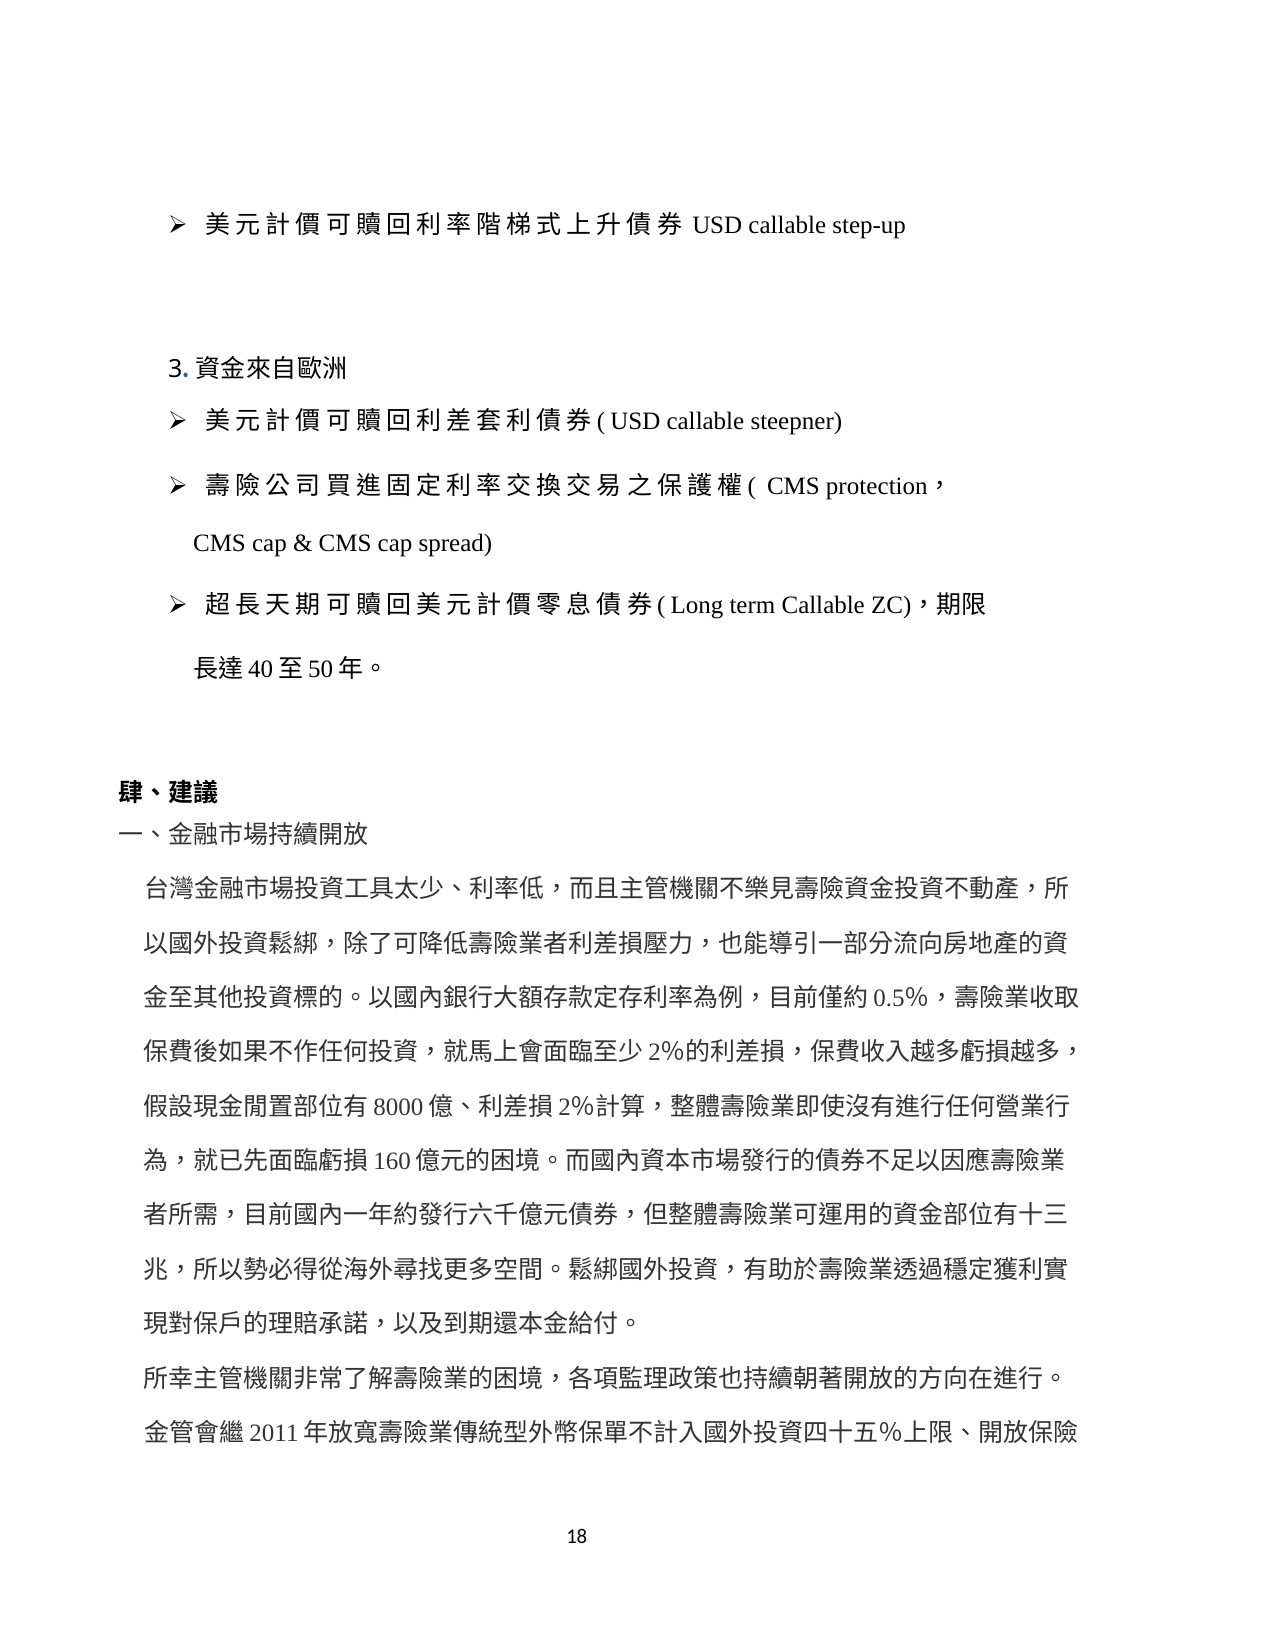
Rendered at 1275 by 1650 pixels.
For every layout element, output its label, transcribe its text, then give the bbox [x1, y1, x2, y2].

text  超長天期可贖回美元計價零息債券(Long term Callable ZC)，期限 [168, 585, 1159, 621]
text 一、金融市場持續開放 [118, 814, 1157, 851]
text  壽險公司買進固定利率交換交易之保護權( CMS protection， [168, 466, 1159, 502]
text  美元計價可贖回利差套利債券(USD callable steepner) [168, 401, 1159, 437]
text 台灣金融市場投資工具太少、利率低，而且主管機關不樂見壽險資金投資不動產，所 [118, 869, 1157, 905]
text 現對保戶的理賠承諾，以及到期還本金給付。 [118, 1304, 1157, 1340]
text 所幸主管機關非常了解壽險業的困境，各項監理政策也持續朝著開放的方向在進行。 [118, 1358, 1157, 1394]
text 為，就已先面臨虧損160億元的困境。而國內資本市場發行的債券不足以因應壽險業 [118, 1141, 1157, 1177]
text 金管會繼2011年放寬壽險業傳統型外幣保單不計入國外投資四十五％上限、開放保險 [118, 1412, 1157, 1449]
text 兆，所以勢必得從海外尋找更多空間。鬆綁國外投資，有助於壽險業透過穩定獲利實 [118, 1249, 1157, 1286]
text 假設現金閒置部位有8000億、利差損2％計算，整體壽險業即使沒有進行任何營業行 [118, 1086, 1157, 1122]
text 保費後如果不作任何投資，就馬上會面臨至少2％的利差損，保費收入越多虧損越多， [118, 1032, 1157, 1068]
text 以國外投資鬆綁，除了可降低壽險業者利差損壓力，也能導引一部分流向房地產的資 [118, 923, 1157, 959]
text 金至其他投資標的。以國內銀行大額存款定存利率為例，目前僅約0.5％，壽險業收取 [118, 977, 1157, 1014]
text  美元計價可贖回利率階梯式上升債券USD callable step-up [168, 205, 1159, 241]
text CMS cap & CMS cap spread) [168, 529, 1159, 557]
text 者所需，目前國內一年約發行六千億元債券，但整體壽險業可運用的資金部位有十三 [118, 1195, 1157, 1231]
text 長達40至50年。 [168, 649, 1159, 685]
text 肆、建議 [118, 748, 1157, 814]
text 3. 資金來自歐洲 [168, 349, 1159, 385]
